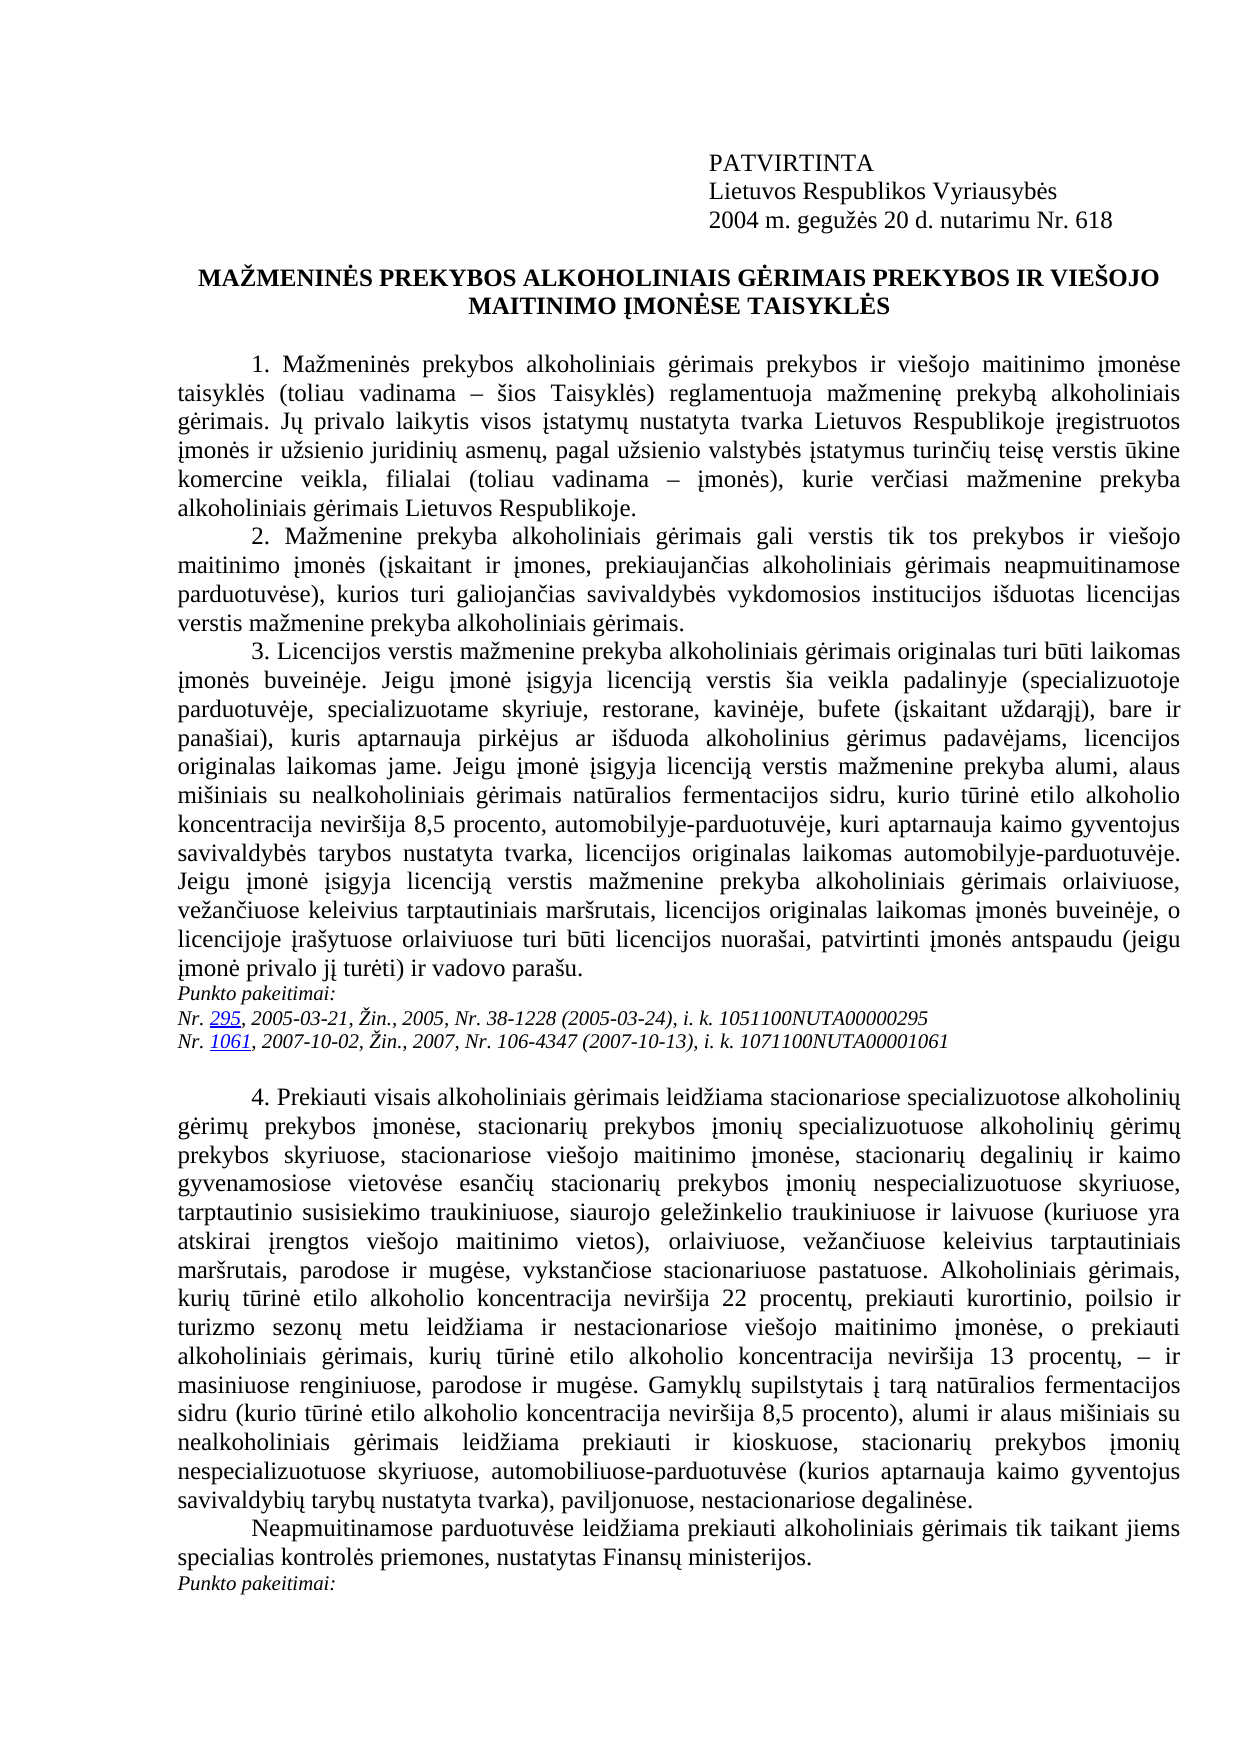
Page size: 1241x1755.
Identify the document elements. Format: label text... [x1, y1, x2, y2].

text 2004 m. gegužės 20 d. nutarimu Nr. 618 [177, 205, 1181, 234]
text PATVIRTINTA [177, 148, 1181, 176]
text Nr. 1061, 2007-10-02, Žin., 2007, Nr. 106-4347 (2007-10-13), i. k. 1071100NUTA00001061 [177, 1029, 1181, 1053]
text Punkto pakeitimai: [177, 1571, 1181, 1595]
text MAITINIMO ĮMONĖSE TAISYKLĖS [177, 291, 1181, 320]
text Lietuvos Respublikos Vyriausybės [177, 176, 1181, 205]
text 2. Mažmenine prekyba alkoholiniais gėrimais gali verstis tik tos prekybos ir viešojo maitinimo įmonės (įskaitant ir įmones, prekiaujančias alkoholiniais gėrimais neapmuitinamose parduotuvėse), kurios turi galiojančias savivaldybės vykdomosios institucijos išduotas licencijas verstis mažmenine prekyba alkoholiniais gėrimais. [177, 521, 1181, 636]
text Punkto pakeitimai: [177, 981, 1181, 1005]
text Neapmuitinamose parduotuvėse leidžiama prekiauti alkoholiniais gėrimais tik taikant jiems specialias kontrolės priemones, nustatytas Finansų ministerijos. [177, 1513, 1181, 1571]
text 4. Prekiauti visais alkoholiniais gėrimais leidžiama stacionariose specializuotose alkoholinių gėrimų prekybos įmonėse, stacionarių prekybos įmonių specializuotuose alkoholinių gėrimų prekybos skyriuose, stacionariose viešojo maitinimo įmonėse, stacionarių degalinių ir kaimo gyvenamosiose vietovėse esančių stacionarių prekybos įmonių nespecializuotuose skyriuose, tarptautinio susisiekimo traukiniuose, siaurojo geležinkelio traukiniuose ir laivuose (kuriuose yra atskirai įrengtos viešojo maitinimo vietos), orlaiviuose, vežančiuose keleivius tarptautiniais maršrutais, parodose ir mugėse, vykstančiose stacionariuose pastatuose. Alkoholiniais gėrimais, kurių tūrinė etilo alkoholio koncentracija neviršija 22 procentų, prekiauti kurortinio, poilsio ir turizmo sezonų metu leidžiama ir nestacionariose viešojo maitinimo įmonėse, o prekiauti alkoholiniais gėrimais, kurių tūrinė etilo alkoholio koncentracija neviršija 13 procentų, – ir masiniuose renginiuose, parodose ir mugėse. Gamyklų supilstytais į tarą natūralios fermentacijos sidru (kurio tūrinė etilo alkoholio koncentracija neviršija 8,5 procento), alumi ir alaus mišiniais su nealkoholiniais gėrimais leidžiama prekiauti ir kioskuose, stacionarių prekybos įmonių nespecializuotuose skyriuose, automobiliuose-parduotuvėse (kurios aptarnauja kaimo gyventojus savivaldybių tarybų nustatyta tvarka), paviljonuose, nestacionariose degalinėse. [177, 1082, 1181, 1513]
text 1. Mažmeninės prekybos alkoholiniais gėrimais prekybos ir viešojo maitinimo įmonėse taisyklės (toliau vadinama – šios Taisyklės) reglamentuoja mažmeninę prekybą alkoholiniais gėrimais. Jų privalo laikytis visos įstatymų nustatyta tvarka Lietuvos Respublikoje įregistruotos įmonės ir užsienio juridinių asmenų, pagal užsienio valstybės įstatymus turinčių teisę verstis ūkine komercine veikla, filialai (toliau vadinama – įmonės), kurie verčiasi mažmenine prekyba alkoholiniais gėrimais Lietuvos Respublikoje. [177, 349, 1181, 521]
text Nr. 295, 2005-03-21, Žin., 2005, Nr. 38-1228 (2005-03-24), i. k. 1051100NUTA00000295 [177, 1005, 1181, 1029]
text MAŽMENINĖS PREKYBOS ALKOHOLINIAIS GĖRIMAIS PREKYBOS IR VIEŠOJO [177, 263, 1181, 291]
text 3. Licencijos verstis mažmenine prekyba alkoholiniais gėrimais originalas turi būti laikomas įmonės buveinėje. Jeigu įmonė įsigyja licenciją verstis šia veikla padalinyje (specializuotoje parduotuvėje, specializuotame skyriuje, restorane, kavinėje, bufete (įskaitant uždarąjį), bare ir panašiai), kuris aptarnauja pirkėjus ar išduoda alkoholinius gėrimus padavėjams, licencijos originalas laikomas jame. Jeigu įmonė įsigyja licenciją verstis mažmenine prekyba alumi, alaus mišiniais su nealkoholiniais gėrimais natūralios fermentacijos sidru, kurio tūrinė etilo alkoholio koncentracija neviršija 8,5 procento, automobilyje-parduotuvėje, kuri aptarnauja kaimo gyventojus savivaldybės tarybos nustatyta tvarka, licencijos originalas laikomas automobilyje-parduotuvėje. Jeigu įmonė įsigyja licenciją verstis mažmenine prekyba alkoholiniais gėrimais orlaiviuose, vežančiuose keleivius tarptautiniais maršrutais, licencijos originalas laikomas įmonės buveinėje, o licencijoje įrašytuose orlaiviuose turi būti licencijos nuorašai, patvirtinti įmonės antspaudu (jeigu įmonė privalo jį turėti) ir vadovo parašu. [177, 636, 1181, 981]
